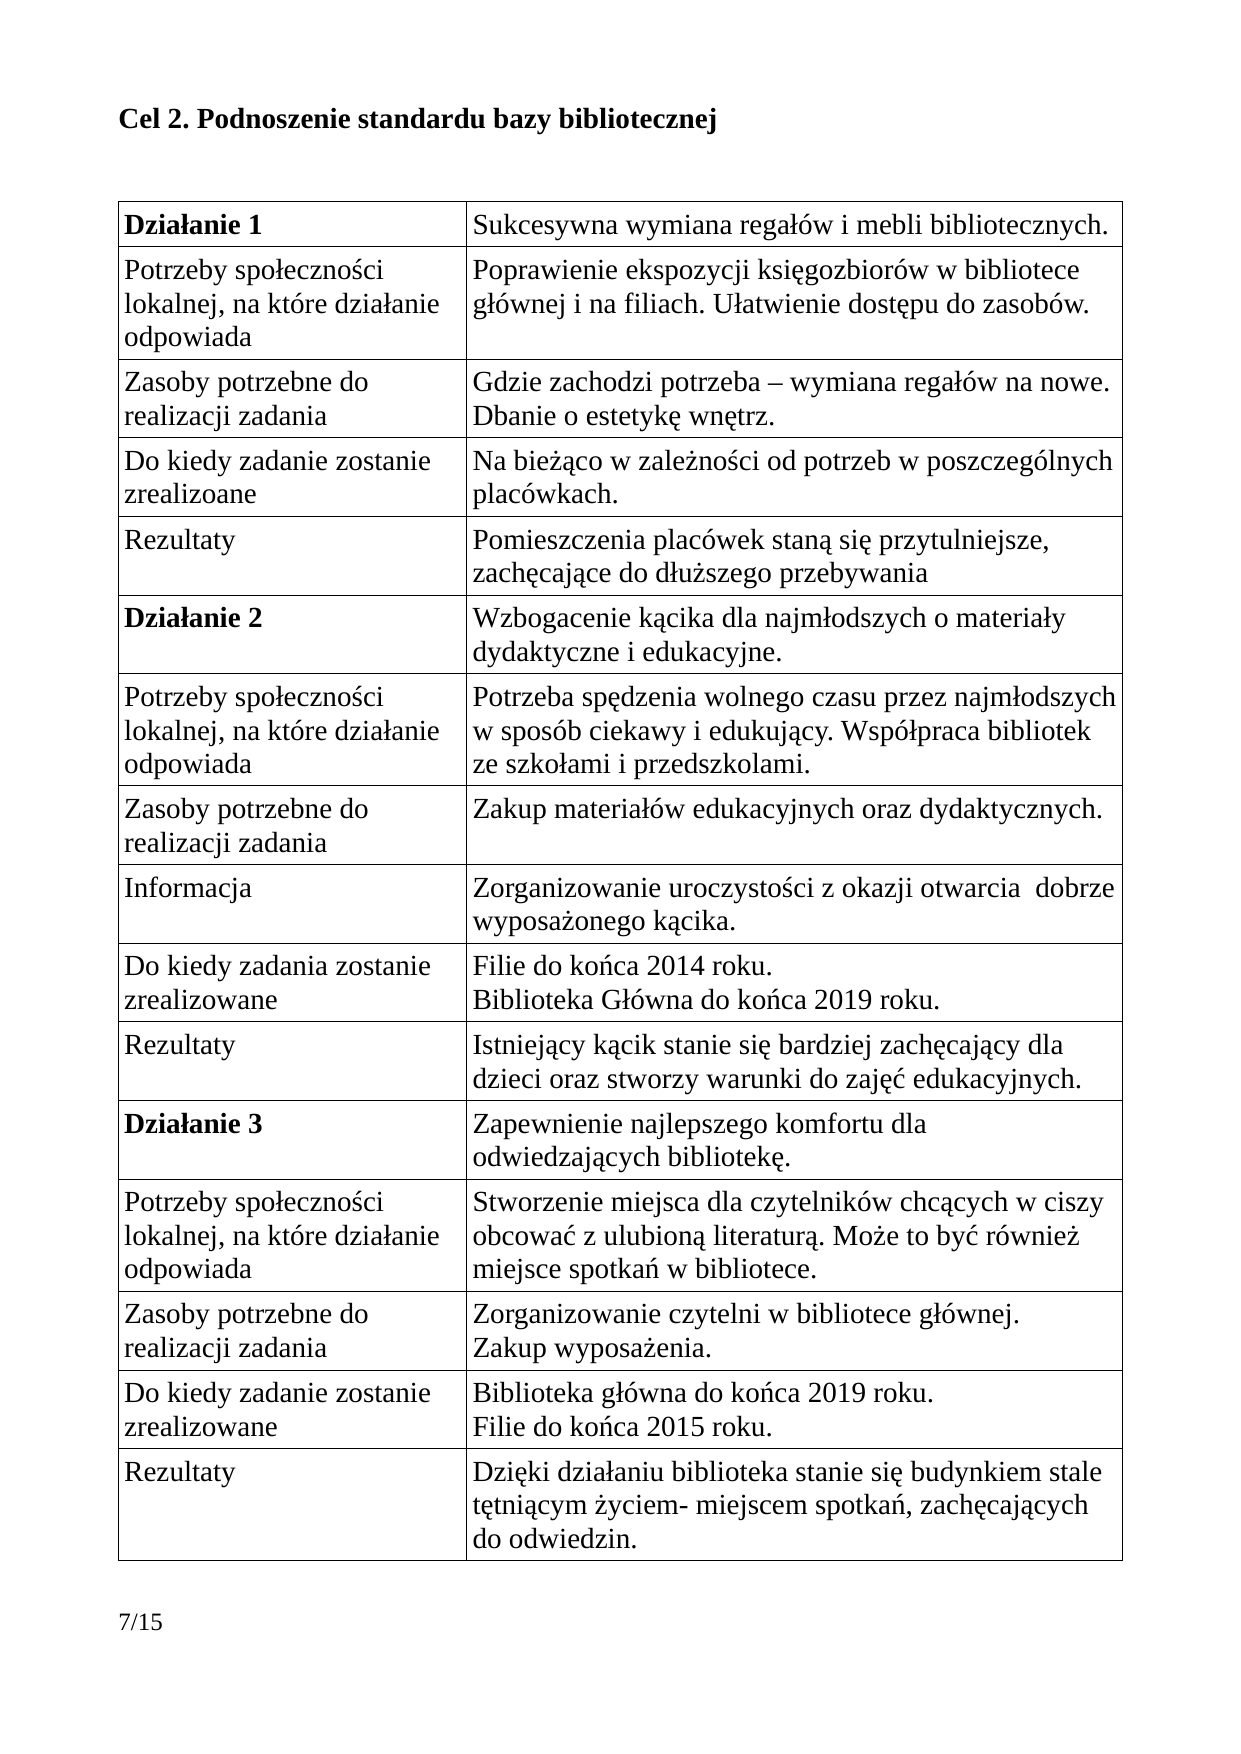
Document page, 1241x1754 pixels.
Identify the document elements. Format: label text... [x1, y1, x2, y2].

text Cel 2. Podnoszenie standardu bazy bibliotecznej [118, 101, 1122, 134]
table_cell Do kiedy zadanie zostanie zrealizowane [119, 1371, 466, 1448]
table_cell Rezultaty [119, 1449, 466, 1560]
table_cell Potrzeba spędzenia wolnego czasu przez najmłodszych w sposób ciekawy i edukujący. Współpraca bibliotek ze szkołami i przedszkolami. [467, 674, 1122, 785]
table_cell Działanie 3 [119, 1101, 466, 1179]
table_cell Pomieszczenia placówek staną się przytulniejsze, zachęcające do dłuższego przebywania [467, 517, 1122, 594]
table_cell Stworzenie miejsca dla czytelników chcących w ciszy obcować z ulubioną literaturą. Może to być również miejsce spotkań w bibliotece. [467, 1180, 1122, 1291]
table_cell Rezultaty [119, 517, 466, 594]
table_cell Zasoby potrzebne do realizacji zadania [119, 786, 466, 864]
table_cell Poprawienie ekspozycji księgozbiorów w bibliotece głównej i na filiach. Ułatwienie dostępu do zasobów. [467, 247, 1122, 359]
table_cell Do kiedy zadanie zostanie zrealizoane [119, 438, 466, 516]
table_cell Potrzeby społeczności lokalnej, na które działanie odpowiada [119, 247, 466, 359]
table_cell Zapewnienie najlepszego komfortu dla odwiedzających bibliotekę. [467, 1101, 1122, 1179]
table_header Sukcesywna wymiana regałów i mebli bibliotecznych. [467, 202, 1122, 246]
table_header Działanie 1 [119, 202, 466, 246]
table_cell Potrzeby społeczności lokalnej, na które działanie odpowiada [119, 1180, 466, 1291]
table_cell Zorganizowanie czytelni w bibliotece głównej. Zakup wyposażenia. [467, 1292, 1122, 1369]
table_cell Dzięki działaniu biblioteka stanie się budynkiem stale tętniącym życiem- miejscem spotkań, zachęcających do odwiedzin. [467, 1449, 1122, 1560]
table_cell Wzbogacenie kącika dla najmłodszych o materiały dydaktyczne i edukacyjne. [467, 596, 1122, 673]
table_cell Filie do końca 2014 roku. Biblioteka Główna do końca 2019 roku. [467, 944, 1122, 1021]
table_cell Działanie 2 [119, 596, 466, 673]
table_cell Do kiedy zadania zostanie zrealizowane [119, 944, 466, 1021]
table_cell Informacja [119, 865, 466, 943]
table_cell Biblioteka główna do końca 2019 roku. Filie do końca 2015 roku. [467, 1371, 1122, 1448]
table_cell Zasoby potrzebne do realizacji zadania [119, 1292, 466, 1369]
table_cell Rezultaty [119, 1022, 466, 1100]
table_cell Zasoby potrzebne do realizacji zadania [119, 360, 466, 437]
table_cell Zakup materiałów edukacyjnych oraz dydaktycznych. [467, 786, 1122, 864]
table_cell Na bieżąco w zależności od potrzeb w poszczególnych placówkach. [467, 438, 1122, 516]
table_cell Zorganizowanie uroczystości z okazji otwarcia dobrze wyposażonego kącika. [467, 865, 1122, 943]
table_cell Potrzeby społeczności lokalnej, na które działanie odpowiada [119, 674, 466, 785]
table_cell Gdzie zachodzi potrzeba – wymiana regałów na nowe. Dbanie o estetykę wnętrz. [467, 360, 1122, 437]
table_cell Istniejący kącik stanie się bardziej zachęcający dla dzieci oraz stworzy warunki do zajęć edukacyjnych. [467, 1022, 1122, 1100]
